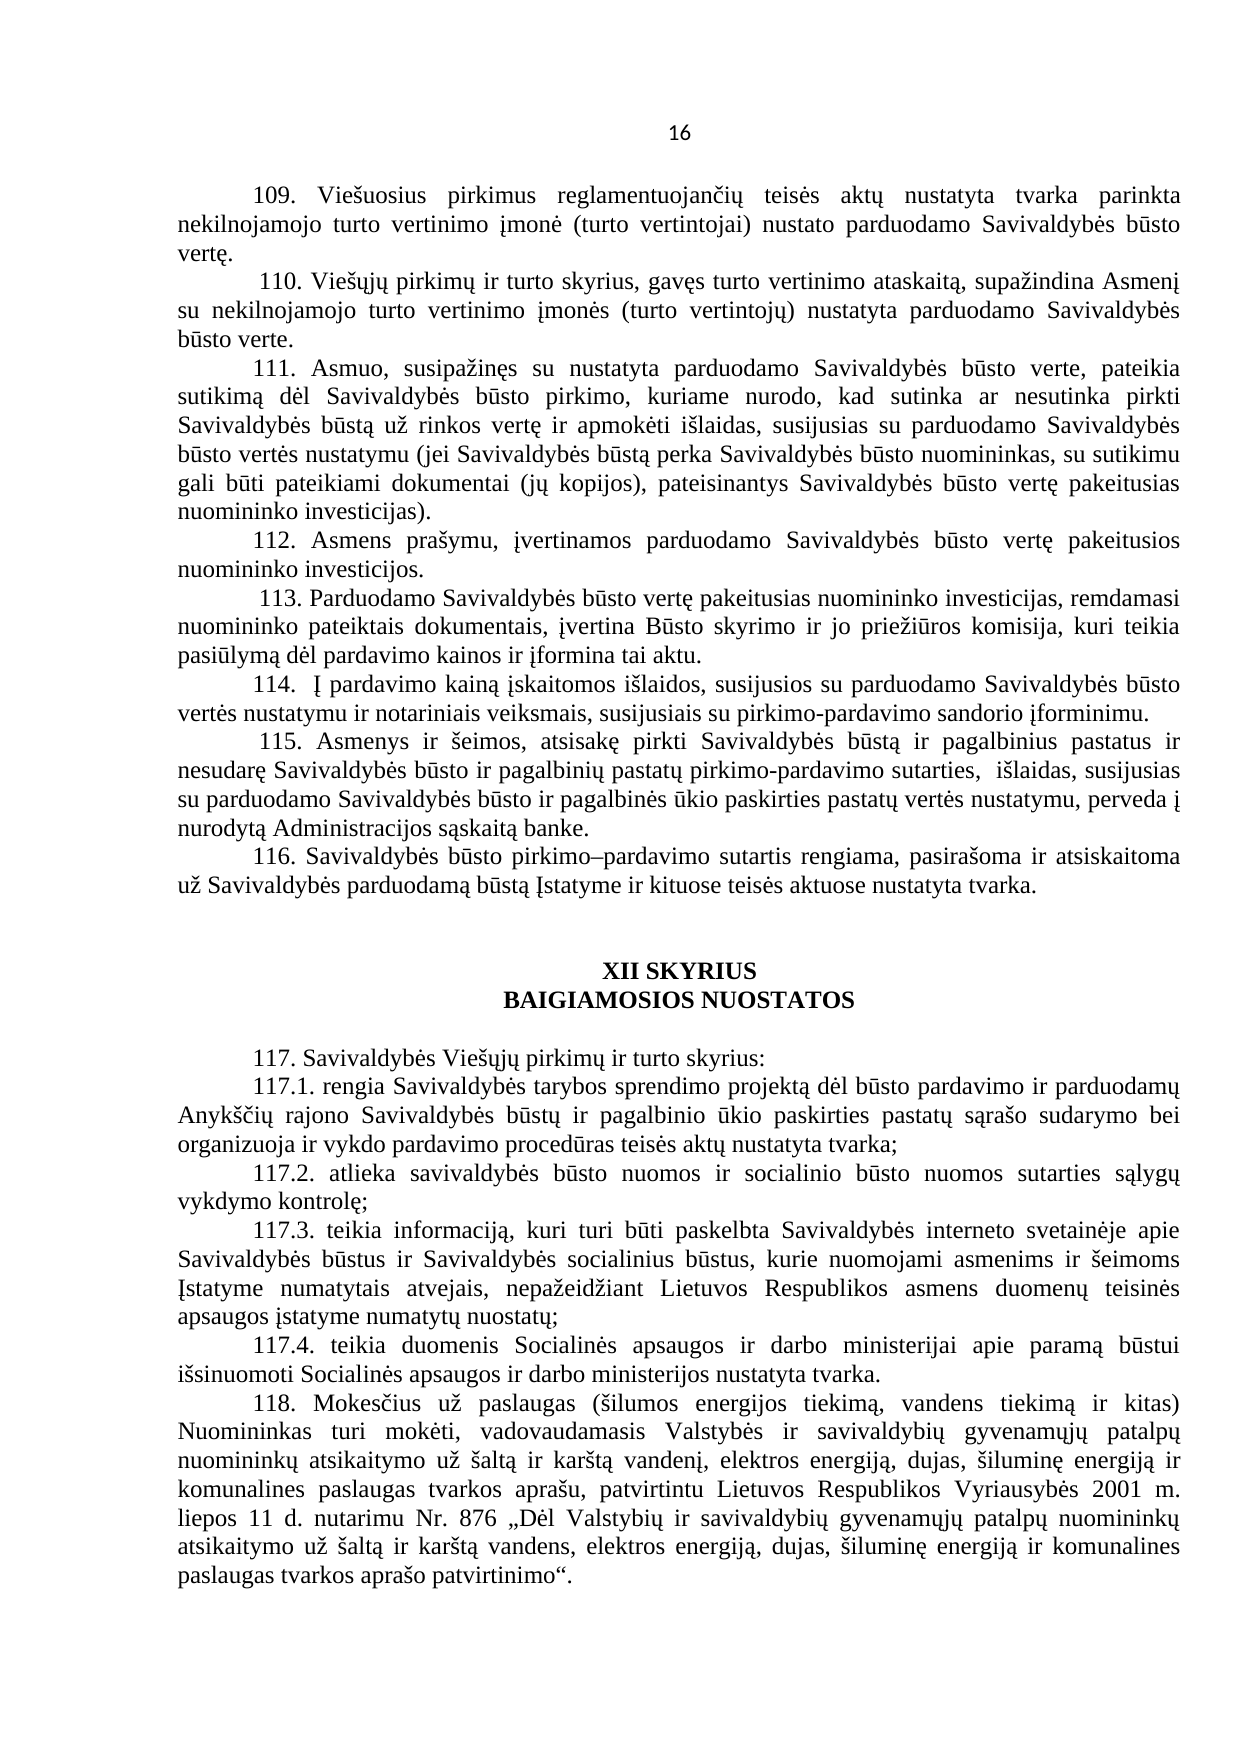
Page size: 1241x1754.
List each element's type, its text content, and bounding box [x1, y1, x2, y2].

text 117. Savivaldybės Viešųjų pirkimų ir turto skyrius: [177, 1043, 1181, 1071]
text 109. Viešuosius pirkimus reglamentuojančių teisės aktų nustatyta tvarka parinkta nekilnojamojo turto vertinimo įmonė (turto vertintojai) nustato parduodamo Savivaldybės būsto vertę. [177, 180, 1181, 266]
text 115. Asmenys ir šeimos, atsisakę pirkti Savivaldybės būstą ir pagalbinius pastatus ir nesudarę Savivaldybės būsto ir pagalbinių pastatų pirkimo-pardavimo sutarties, išlaidas, susijusias su parduodamo Savivaldybės būsto ir pagalbinės ūkio paskirties pastatų vertės nustatymu, perveda į nurodytą Administracijos sąskaitą banke. [177, 726, 1181, 841]
text 111. Asmuo, susipažinęs su nustatyta parduodamo Savivaldybės būsto verte, pateikia sutikimą dėl Savivaldybės būsto pirkimo, kuriame nurodo, kad sutinka ar nesutinka pirkti Savivaldybės būstą už rinkos vertę ir apmokėti išlaidas, susijusias su parduodamo Savivaldybės būsto vertės nustatymu (jei Savivaldybės būstą perka Savivaldybės būsto nuomininkas, su sutikimu gali būti pateikiami dokumentai (jų kopijos), pateisinantys Savivaldybės būsto vertę pakeitusias nuomininko investicijas). [177, 353, 1181, 525]
text 112. Asmens prašymu, įvertinamos parduodamo Savivaldybės būsto vertę pakeitusios nuomininko investicijos. [177, 525, 1181, 583]
text 110. Viešųjų pirkimų ir turto skyrius, gavęs turto vertinimo ataskaitą, supažindina Asmenį su nekilnojamojo turto vertinimo įmonės (turto vertintojų) nustatyta parduodamo Savivaldybės būsto verte. [177, 266, 1181, 353]
text 117.1. rengia Savivaldybės tarybos sprendimo projektą dėl būsto pardavimo ir parduodamų Anykščių rajono Savivaldybės būstų ir pagalbinio ūkio paskirties pastatų sąrašo sudarymo bei organizuoja ir vykdo pardavimo procedūras teisės aktų nustatyta tvarka; [177, 1071, 1181, 1158]
text 113. Parduodamo Savivaldybės būsto vertę pakeitusias nuomininko investicijas, remdamasi nuomininko pateiktais dokumentais, įvertina Būsto skyrimo ir jo priežiūros komisija, kuri teikia pasiūlymą dėl pardavimo kainos ir įformina tai aktu. [177, 583, 1181, 669]
text 116. Savivaldybės būsto pirkimo–pardavimo sutartis rengiama, pasirašoma ir atsiskaitoma už Savivaldybės parduodamą būstą Įstatyme ir kituose teisės aktuose nustatyta tvarka. [177, 841, 1181, 899]
text 114. Į pardavimo kainą įskaitomos išlaidos, susijusios su parduodamo Savivaldybės būsto vertės nustatymu ir notariniais veiksmais, susijusiais su pirkimo-pardavimo sandorio įforminimu. [177, 669, 1181, 726]
text BAIGIAMOSIOS NUOSTATOS [177, 985, 1181, 1014]
text XII SKYRIUS [177, 956, 1181, 985]
text 117.3. teikia informaciją, kuri turi būti paskelbta Savivaldybės interneto svetainėje apie Savivaldybės būstus ir Savivaldybės socialinius būstus, kurie nuomojami asmenims ir šeimoms Įstatyme numatytais atvejais, nepažeidžiant Lietuvos Respublikos asmens duomenų teisinės apsaugos įstatyme numatytų nuostatų; [177, 1215, 1181, 1330]
text 118. Mokesčius už paslaugas (šilumos energijos tiekimą, vandens tiekimą ir kitas) Nuomininkas turi mokėti, vadovaudamasis Valstybės ir savivaldybių gyvenamųjų patalpų nuomininkų atsikaitymo už šaltą ir karštą vandenį, elektros energiją, dujas, šiluminę energiją ir komunalines paslaugas tvarkos aprašu, patvirtintu Lietuvos Respublikos Vyriausybės 2001 m. liepos 11 d. nutarimu Nr. 876 „Dėl Valstybių ir savivaldybių gyvenamųjų patalpų nuomininkų atsikaitymo už šaltą ir karštą vandens, elektros energiją, dujas, šiluminę energiją ir komunalines paslaugas tvarkos aprašo patvirtinimo“. [177, 1388, 1181, 1589]
text 117.2. atlieka savivaldybės būsto nuomos ir socialinio būsto nuomos sutarties sąlygų vykdymo kontrolę; [177, 1158, 1181, 1215]
text 117.4. teikia duomenis Socialinės apsaugos ir darbo ministerijai apie paramą būstui išsinuomoti Socialinės apsaugos ir darbo ministerijos nustatyta tvarka. [177, 1330, 1181, 1388]
